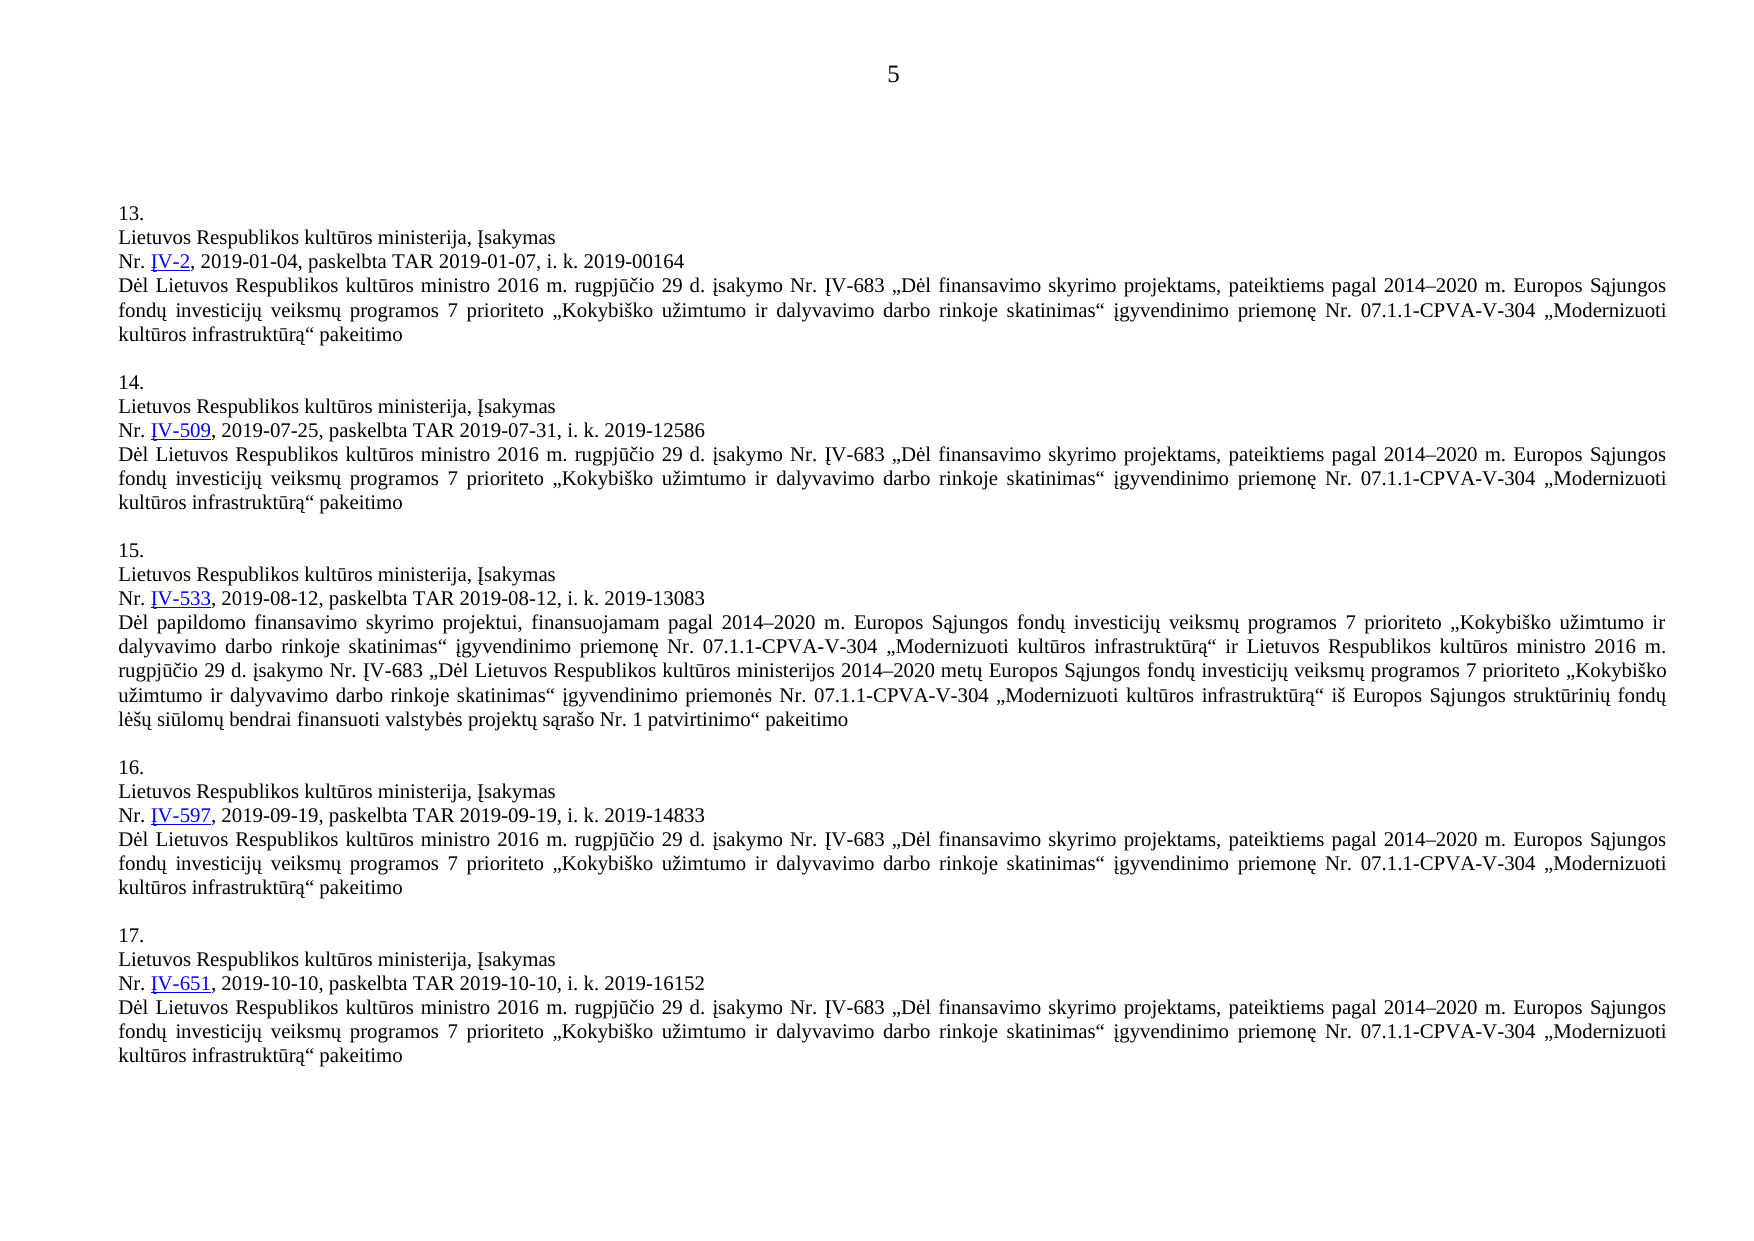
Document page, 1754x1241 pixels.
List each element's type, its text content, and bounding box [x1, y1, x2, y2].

text Lietuvos Respublikos kultūros ministerija, Įsakymas [118, 947, 1668, 971]
text 13. [118, 201, 1668, 225]
text Dėl Lietuvos Respublikos kultūros ministro 2016 m. rugpjūčio 29 d. įsakymo Nr. ĮV-683 „Dėl finansavimo skyrimo projektams, pateiktiems pagal 2014–2020 m. Europos Sąjungos fondų investicijų veiksmų programos 7 prioriteto „Kokybiško užimtumo ir dalyvavimo darbo rinkoje skatinimas“ įgyvendinimo priemonę Nr. 07.1.1-CPVA-V-304 „Modernizuoti kultūros infrastruktūrą“ pakeitimo [118, 827, 1668, 899]
text Dėl papildomo finansavimo skyrimo projektui, finansuojamam pagal 2014–2020 m. Europos Sąjungos fondų investicijų veiksmų programos 7 prioriteto „Kokybiško užimtumo ir dalyvavimo darbo rinkoje skatinimas“ įgyvendinimo priemonę Nr. 07.1.1-CPVA-V-304 „Modernizuoti kultūros infrastruktūrą“ ir Lietuvos Respublikos kultūros ministro 2016 m. rugpjūčio 29 d. įsakymo Nr. ĮV-683 „Dėl Lietuvos Respublikos kultūros ministerijos 2014–2020 metų Europos Sąjungos fondų investicijų veiksmų programos 7 prioriteto „Kokybiško užimtumo ir dalyvavimo darbo rinkoje skatinimas“ įgyvendinimo priemonės Nr. 07.1.1-CPVA-V-304 „Modernizuoti kultūros infrastruktūrą“ iš Europos Sąjungos struktūrinių fondų lėšų siūlomų bendrai finansuoti valstybės projektų sąrašo Nr. 1 patvirtinimo“ pakeitimo [118, 610, 1668, 731]
text Nr. ĮV-597, 2019-09-19, paskelbta TAR 2019-09-19, i. k. 2019-14833 [118, 803, 1668, 827]
text Dėl Lietuvos Respublikos kultūros ministro 2016 m. rugpjūčio 29 d. įsakymo Nr. ĮV-683 „Dėl finansavimo skyrimo projektams, pateiktiems pagal 2014–2020 m. Europos Sąjungos fondų investicijų veiksmų programos 7 prioriteto „Kokybiško užimtumo ir dalyvavimo darbo rinkoje skatinimas“ įgyvendinimo priemonę Nr. 07.1.1-CPVA-V-304 „Modernizuoti kultūros infrastruktūrą“ pakeitimo [118, 995, 1668, 1067]
text Dėl Lietuvos Respublikos kultūros ministro 2016 m. rugpjūčio 29 d. įsakymo Nr. ĮV-683 „Dėl finansavimo skyrimo projektams, pateiktiems pagal 2014–2020 m. Europos Sąjungos fondų investicijų veiksmų programos 7 prioriteto „Kokybiško užimtumo ir dalyvavimo darbo rinkoje skatinimas“ įgyvendinimo priemonę Nr. 07.1.1-CPVA-V-304 „Modernizuoti kultūros infrastruktūrą“ pakeitimo [118, 273, 1668, 346]
text Nr. ĮV-533, 2019-08-12, paskelbta TAR 2019-08-12, i. k. 2019-13083 [118, 586, 1668, 610]
text 15. [118, 538, 1668, 562]
text 16. [118, 755, 1668, 779]
text Nr. ĮV-651, 2019-10-10, paskelbta TAR 2019-10-10, i. k. 2019-16152 [118, 971, 1668, 995]
text 14. [118, 370, 1668, 394]
text Lietuvos Respublikos kultūros ministerija, Įsakymas [118, 779, 1668, 803]
text Nr. ĮV-509, 2019-07-25, paskelbta TAR 2019-07-31, i. k. 2019-12586 [118, 418, 1668, 442]
text Lietuvos Respublikos kultūros ministerija, Įsakymas [118, 225, 1668, 249]
text Lietuvos Respublikos kultūros ministerija, Įsakymas [118, 562, 1668, 586]
text Dėl Lietuvos Respublikos kultūros ministro 2016 m. rugpjūčio 29 d. įsakymo Nr. ĮV-683 „Dėl finansavimo skyrimo projektams, pateiktiems pagal 2014–2020 m. Europos Sąjungos fondų investicijų veiksmų programos 7 prioriteto „Kokybiško užimtumo ir dalyvavimo darbo rinkoje skatinimas“ įgyvendinimo priemonę Nr. 07.1.1-CPVA-V-304 „Modernizuoti kultūros infrastruktūrą“ pakeitimo [118, 442, 1668, 514]
text Lietuvos Respublikos kultūros ministerija, Įsakymas [118, 394, 1668, 418]
text Nr. ĮV-2, 2019-01-04, paskelbta TAR 2019-01-07, i. k. 2019-00164 [118, 249, 1668, 273]
text 17. [118, 923, 1668, 947]
